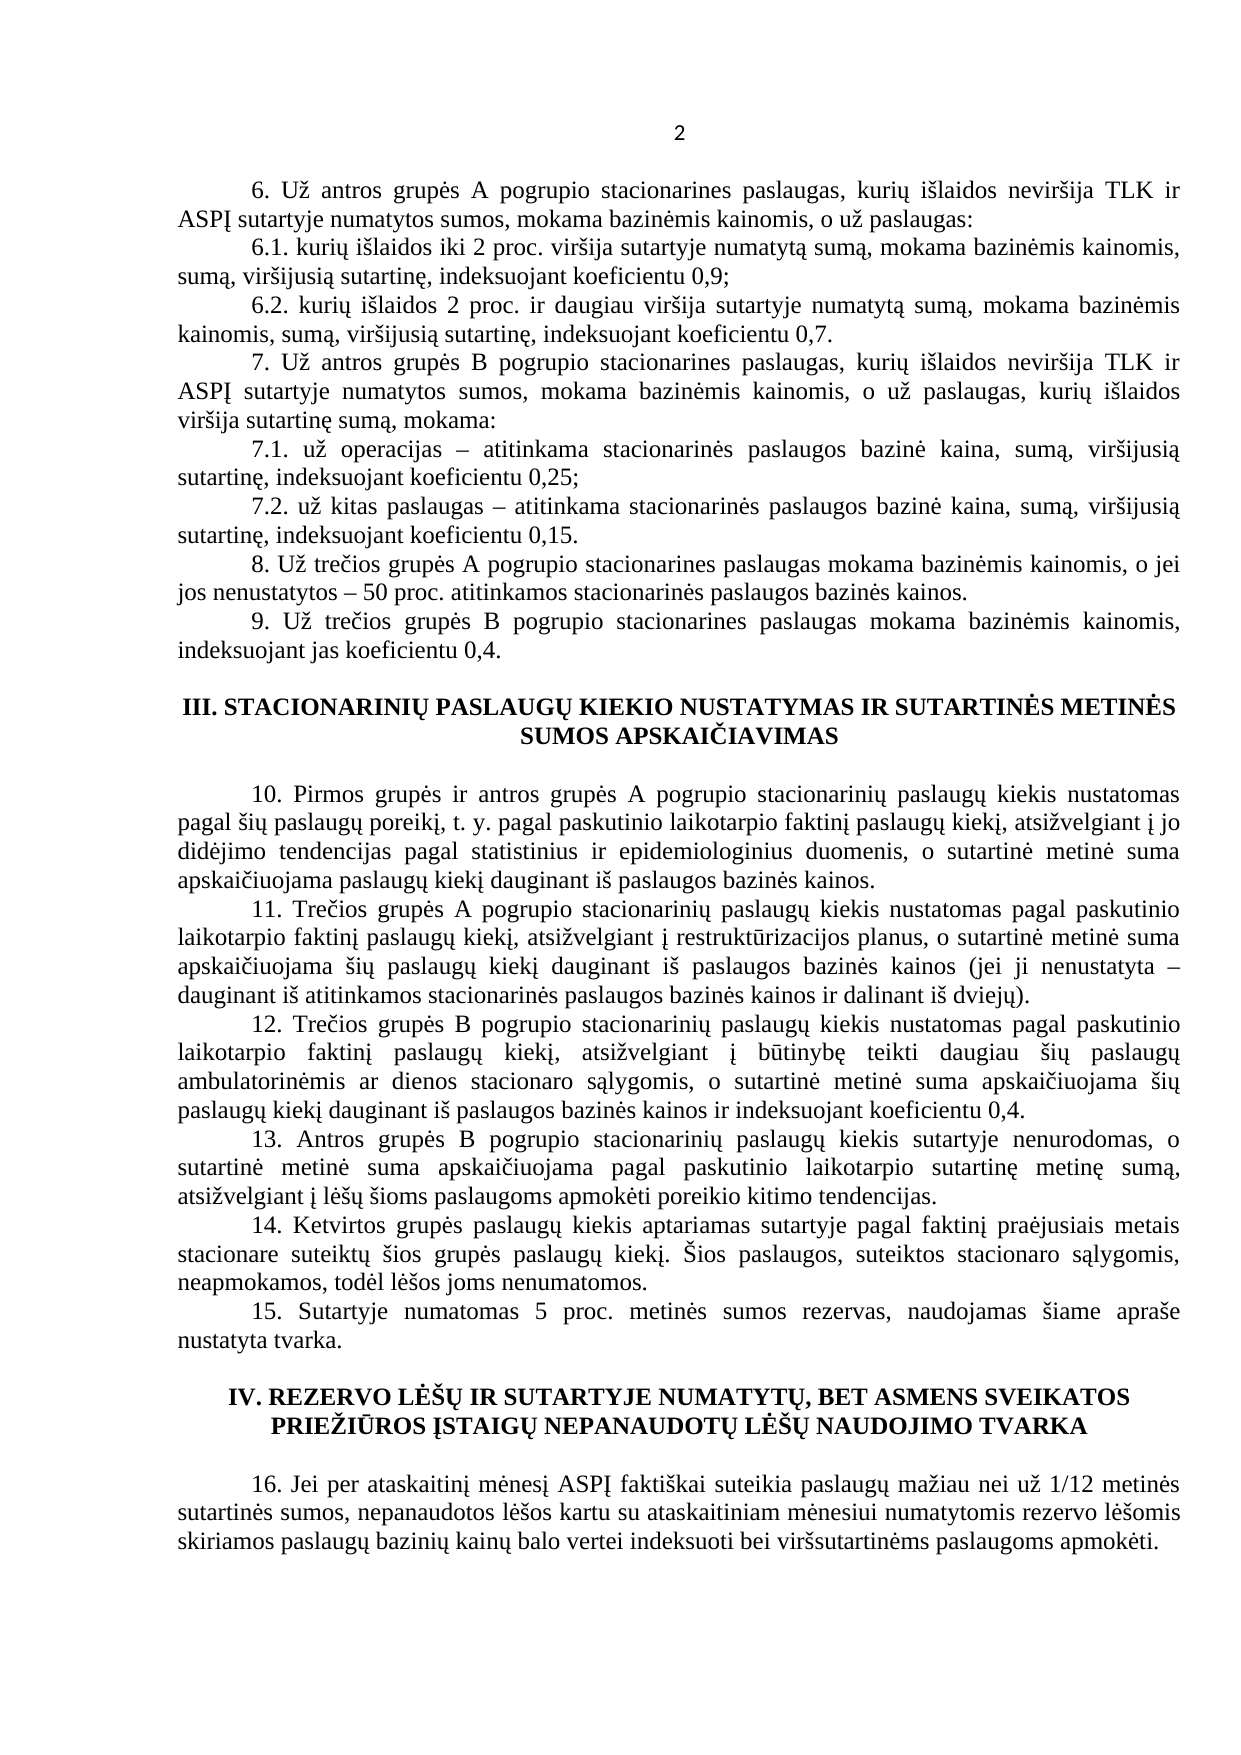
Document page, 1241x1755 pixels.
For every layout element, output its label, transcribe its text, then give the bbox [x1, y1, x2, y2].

text 6. Už antros grupės A pogrupio stacionarines paslaugas, kurių išlaidos neviršija TLK ir ASPĮ sutartyje numatytos sumos, mokama bazinėmis kainomis, o už paslaugas: [177, 175, 1181, 232]
text III. STACIONARINIŲ PASLAUGŲ KIEKIO NUSTATYMAS IR SUTARTINĖS METINĖS SUMOS APSKAIČIAVIMAS [177, 692, 1181, 750]
text IV. REZERVO LĖŠŲ IR SUTARTYJE NUMATYTŲ, BET ASMENS SVEIKATOS PRIEŽIŪROS ĮSTAIGŲ NEPANAUDOTŲ LĖŠŲ NAUDOJIMO TVARKA [177, 1382, 1181, 1440]
text 9. Už trečios grupės B pogrupio stacionarines paslaugas mokama bazinėmis kainomis, indeksuojant jas koeficientu 0,4. [177, 606, 1181, 664]
text 7.2. už kitas paslaugas – atitinkama stacionarinės paslaugos bazinė kaina, sumą, viršijusią sutartinę, indeksuojant koeficientu 0,15. [177, 491, 1181, 549]
text 10. Pirmos grupės ir antros grupės A pogrupio stacionarinių paslaugų kiekis nustatomas pagal šių paslaugų poreikį, t. y. pagal paskutinio laikotarpio faktinį paslaugų kiekį, atsižvelgiant į jo didėjimo tendencijas pagal statistinius ir epidemiologinius duomenis, o sutartinė metinė suma apskaičiuojama paslaugų kiekį dauginant iš paslaugos bazinės kainos. [177, 779, 1181, 894]
text 14. Ketvirtos grupės paslaugų kiekis aptariamas sutartyje pagal faktinį praėjusiais metais stacionare suteiktų šios grupės paslaugų kiekį. Šios paslaugos, suteiktos stacionaro sąlygomis, neapmokamos, todėl lėšos joms nenumatomos. [177, 1210, 1181, 1296]
text 7. Už antros grupės B pogrupio stacionarines paslaugas, kurių išlaidos neviršija TLK ir ASPĮ sutartyje numatytos sumos, mokama bazinėmis kainomis, o už paslaugas, kurių išlaidos viršija sutartinę sumą, mokama: [177, 347, 1181, 434]
text 6.1. kurių išlaidos iki 2 proc. viršija sutartyje numatytą sumą, mokama bazinėmis kainomis, sumą, viršijusią sutartinę, indeksuojant koeficientu 0,9; [177, 232, 1181, 290]
text 12. Trečios grupės B pogrupio stacionarinių paslaugų kiekis nustatomas pagal paskutinio laikotarpio faktinį paslaugų kiekį, atsižvelgiant į būtinybę teikti daugiau šių paslaugų ambulatorinėmis ar dienos stacionaro sąlygomis, o sutartinė metinė suma apskaičiuojama šių paslaugų kiekį dauginant iš paslaugos bazinės kainos ir indeksuojant koeficientu 0,4. [177, 1009, 1181, 1124]
text 13. Antros grupės B pogrupio stacionarinių paslaugų kiekis sutartyje nenurodomas, o sutartinė metinė suma apskaičiuojama pagal paskutinio laikotarpio sutartinę metinę sumą, atsižvelgiant į lėšų šioms paslaugoms apmokėti poreikio kitimo tendencijas. [177, 1124, 1181, 1210]
text 16. Jei per ataskaitinį mėnesį ASPĮ faktiškai suteikia paslaugų mažiau nei už 1/12 metinės sutartinės sumos, nepanaudotos lėšos kartu su ataskaitiniam mėnesiui numatytomis rezervo lėšomis skiriamos paslaugų bazinių kainų balo vertei indeksuoti bei viršsutartinėms paslaugoms apmokėti. [177, 1469, 1181, 1555]
text 6.2. kurių išlaidos 2 proc. ir daugiau viršija sutartyje numatytą sumą, mokama bazinėmis kainomis, sumą, viršijusią sutartinę, indeksuojant koeficientu 0,7. [177, 290, 1181, 347]
text 15. Sutartyje numatomas 5 proc. metinės sumos rezervas, naudojamas šiame apraše nustatyta tvarka. [177, 1296, 1181, 1354]
text 7.1. už operacijas – atitinkama stacionarinės paslaugos bazinė kaina, sumą, viršijusią sutartinę, indeksuojant koeficientu 0,25; [177, 434, 1181, 491]
text 8. Už trečios grupės A pogrupio stacionarines paslaugas mokama bazinėmis kainomis, o jei jos nenustatytos – 50 proc. atitinkamos stacionarinės paslaugos bazinės kainos. [177, 549, 1181, 606]
text 11. Trečios grupės A pogrupio stacionarinių paslaugų kiekis nustatomas pagal paskutinio laikotarpio faktinį paslaugų kiekį, atsižvelgiant į restruktūrizacijos planus, o sutartinė metinė suma apskaičiuojama šių paslaugų kiekį dauginant iš paslaugos bazinės kainos (jei ji nenustatyta – dauginant iš atitinkamos stacionarinės paslaugos bazinės kainos ir dalinant iš dviejų). [177, 894, 1181, 1009]
